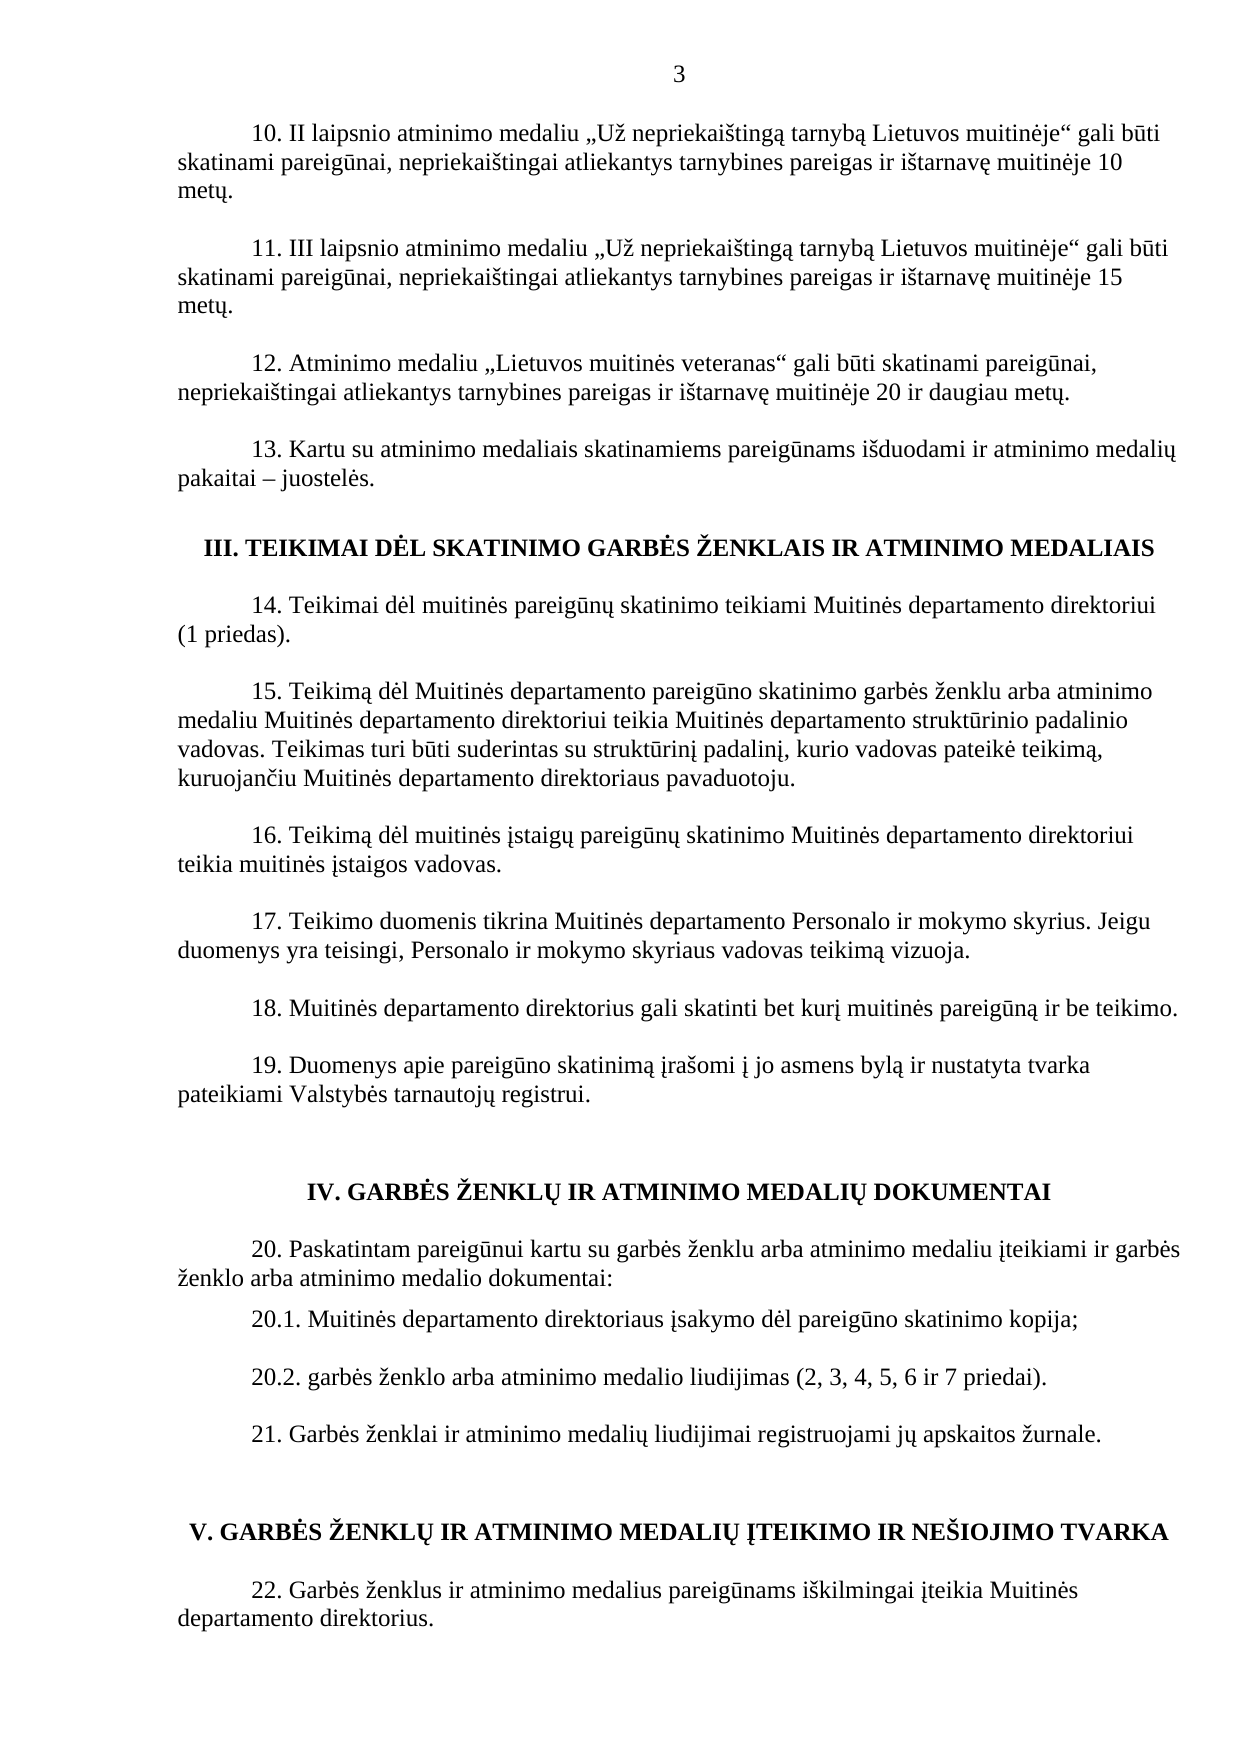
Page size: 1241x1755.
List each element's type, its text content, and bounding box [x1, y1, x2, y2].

text 17. Teikimo duomenis tikrina Muitinės departamento Personalo ir mokymo skyrius. Jeigu duomenys yra teisingi, Personalo ir mokymo skyriaus vadovas teikimą vizuoja. [177, 906, 1181, 964]
text 13. Kartu su atminimo medaliais skatinamiems pareigūnams išduodami ir atminimo medalių pakaitai – juostelės. [177, 434, 1181, 492]
text 16. Teikimą dėl muitinės įstaigų pareigūnų skatinimo Muitinės departamento direktoriui teikia muitinės įstaigos vadovas. [177, 820, 1181, 878]
text 15. Teikimą dėl Muitinės departamento pareigūno skatinimo garbės ženklu arba atminimo medaliu Muitinės departamento direktoriui teikia Muitinės departamento struktūrinio padalinio vadovas. Teikimas turi būti suderintas su struktūrinį padalinį, kurio vadovas pateikė teikimą, kuruojančiu Muitinės departamento direktoriaus pavaduotoju. [177, 676, 1181, 791]
text 21. Garbės ženklai ir atminimo medalių liudijimai registruojami jų apskaitos žurnale. [177, 1419, 1181, 1448]
text III. TEIKIMAI DĖL SKATINIMO GARBĖS ŽENKLAIS IR ATMINIMO MEDALIAIS [177, 533, 1181, 561]
text 19. Duomenys apie pareigūno skatinimą įrašomi į jo asmens bylą ir nustatyta tvarka pateikiami Valstybės tarnautojų registrui. [177, 1050, 1181, 1108]
text 10. II laipsnio atminimo medaliu „Už nepriekaištingą tarnybą Lietuvos muitinėje“ gali būti skatinami pareigūnai, nepriekaištingai atliekantys tarnybines pareigas ir ištarnavę muitinėje 10 metų. [177, 118, 1181, 204]
text 11. III laipsnio atminimo medaliu „Už nepriekaištingą tarnybą Lietuvos muitinėje“ gali būti skatinami pareigūnai, nepriekaištingai atliekantys tarnybines pareigas ir ištarnavę muitinėje 15 metų. [177, 233, 1181, 319]
text V. GARBĖS ŽENKLŲ IR ATMINIMO MEDALIŲ ĮTEIKIMO IR NEŠIOJIMO TVARKA [177, 1517, 1181, 1546]
text 22. Garbės ženklus ir atminimo medalius pareigūnams iškilmingai įteikia Muitinės departamento direktorius. [177, 1575, 1181, 1632]
text 18. Muitinės departamento direktorius gali skatinti bet kurį muitinės pareigūną ir be teikimo. [177, 993, 1181, 1021]
text 20. Paskatintam pareigūnui kartu su garbės ženklu arba atminimo medaliu įteikiami ir garbės ženklo arba atminimo medalio dokumentai: [177, 1234, 1181, 1292]
text IV. GARBĖS ŽENKLŲ IR ATMINIMO MEDALIŲ DOKUMENTAI [177, 1177, 1181, 1206]
text 12. Atminimo medaliu „Lietuvos muitinės veteranas“ gali būti skatinami pareigūnai, nepriekaištingai atliekantys tarnybines pareigas ir ištarnavę muitinėje 20 ir daugiau metų. [177, 348, 1181, 406]
text 14. Teikimai dėl muitinės pareigūnų skatinimo teikiami Muitinės departamento direktoriui (1 priedas). [177, 590, 1181, 648]
text 20.1. Muitinės departamento direktoriaus įsakymo dėl pareigūno skatinimo kopija; [177, 1304, 1181, 1333]
text 20.2. garbės ženklo arba atminimo medalio liudijimas (2, 3, 4, 5, 6 ir 7 priedai). [177, 1362, 1181, 1390]
